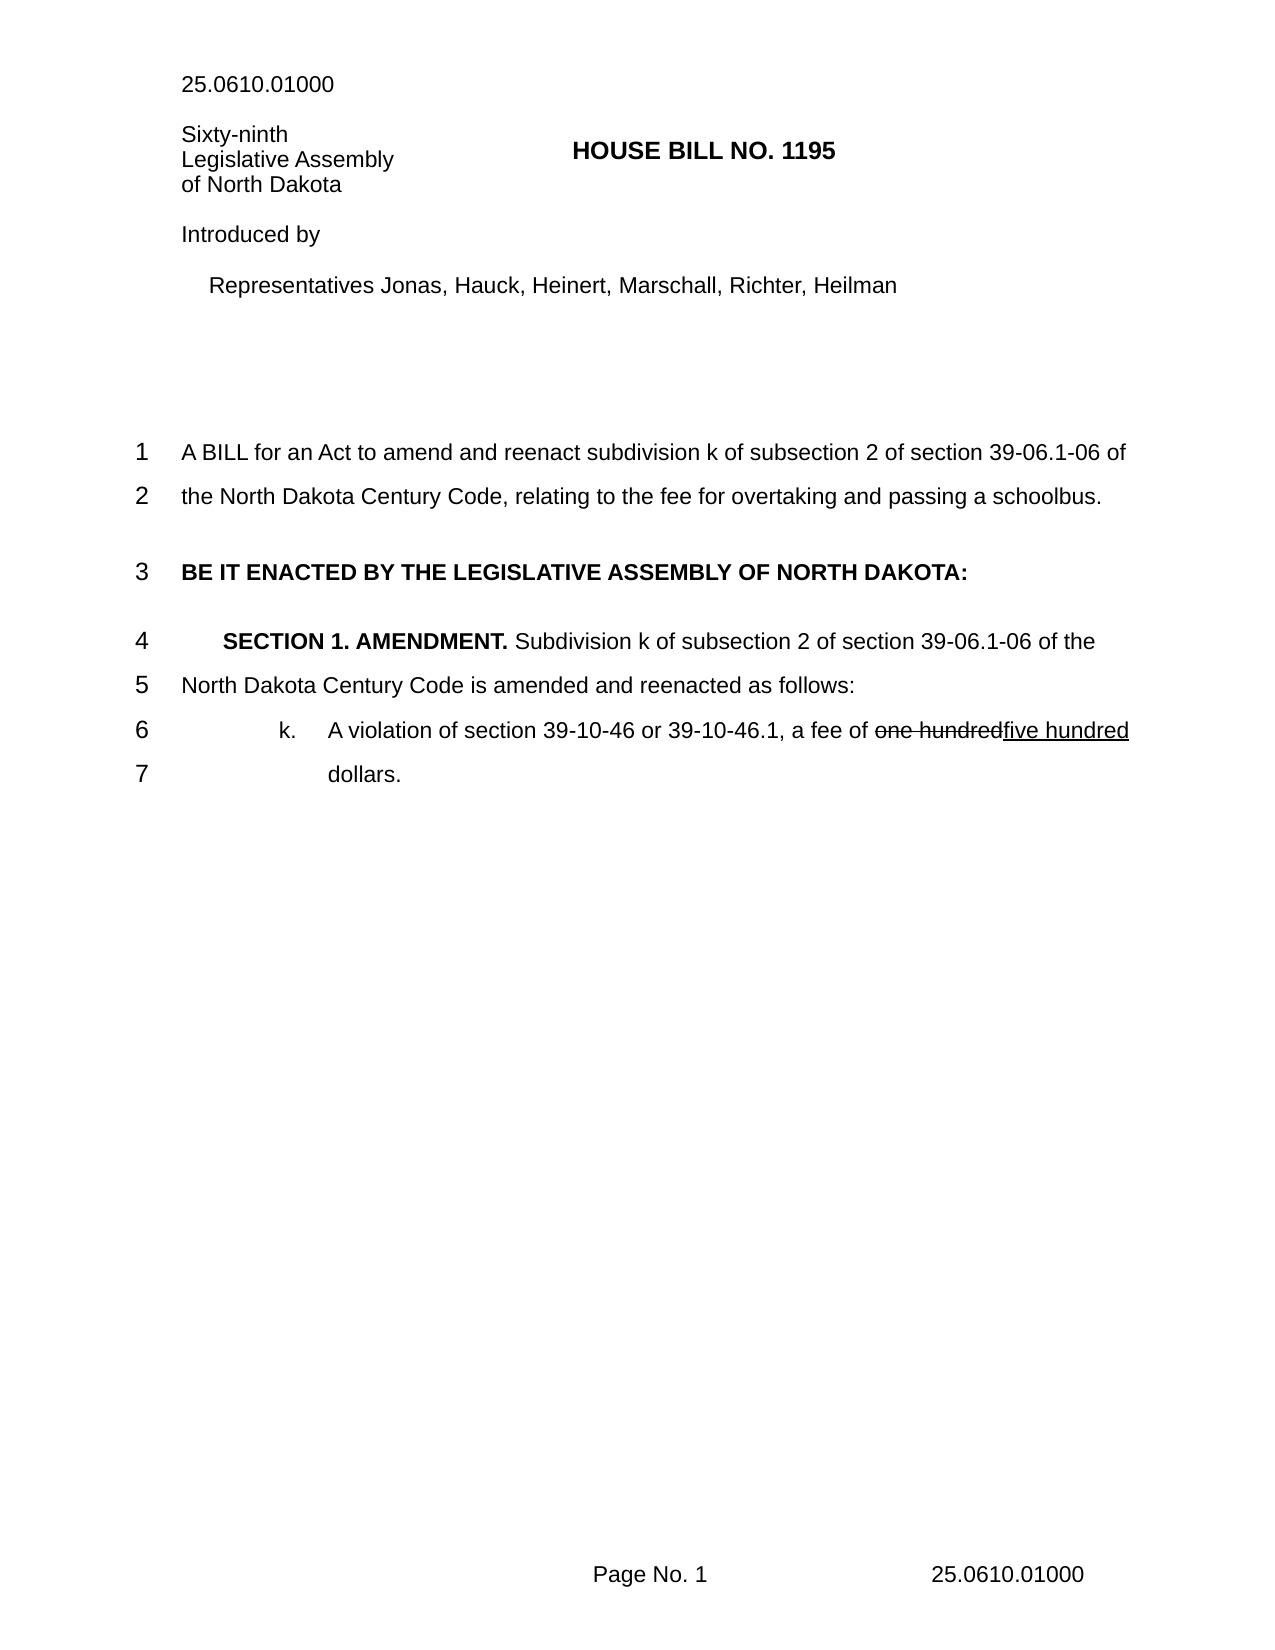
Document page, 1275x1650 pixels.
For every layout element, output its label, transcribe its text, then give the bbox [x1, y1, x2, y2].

text SECTION 1. AMENDMENT. Subdivision k of subsection 2 of section 39‑06.1‑06 of the North Dakota Century Code is amended and reenacted as follows: [181, 614, 1154, 703]
text k. A violation of section 39‑10‑46 or 39‑10‑46.1, a fee of one hundredfive hundred dollars. [181, 703, 1154, 791]
text Representatives Jonas, Hauck, Heinert, Marschall, Richter, Heilman [208, 275, 1154, 298]
text Introduced by [181, 223, 1154, 248]
text . [181, 73, 1154, 133]
text of North Dakota [181, 173, 1154, 198]
text BE IT ENACTED BY THE LEGISLATIVE ASSEMBLY OF NORTH DAKOTA: [181, 545, 1154, 589]
title A BILL for an Act to amend and reenact subdivision k of subsection 2 of section 39‑06.1‑06 of the North Dakota Century Code, relating to the fee for overtaking and passing a schoolbus. [181, 425, 1154, 513]
text Legislative Assembly [181, 148, 1154, 173]
title BILL NO. [565, 136, 836, 165]
